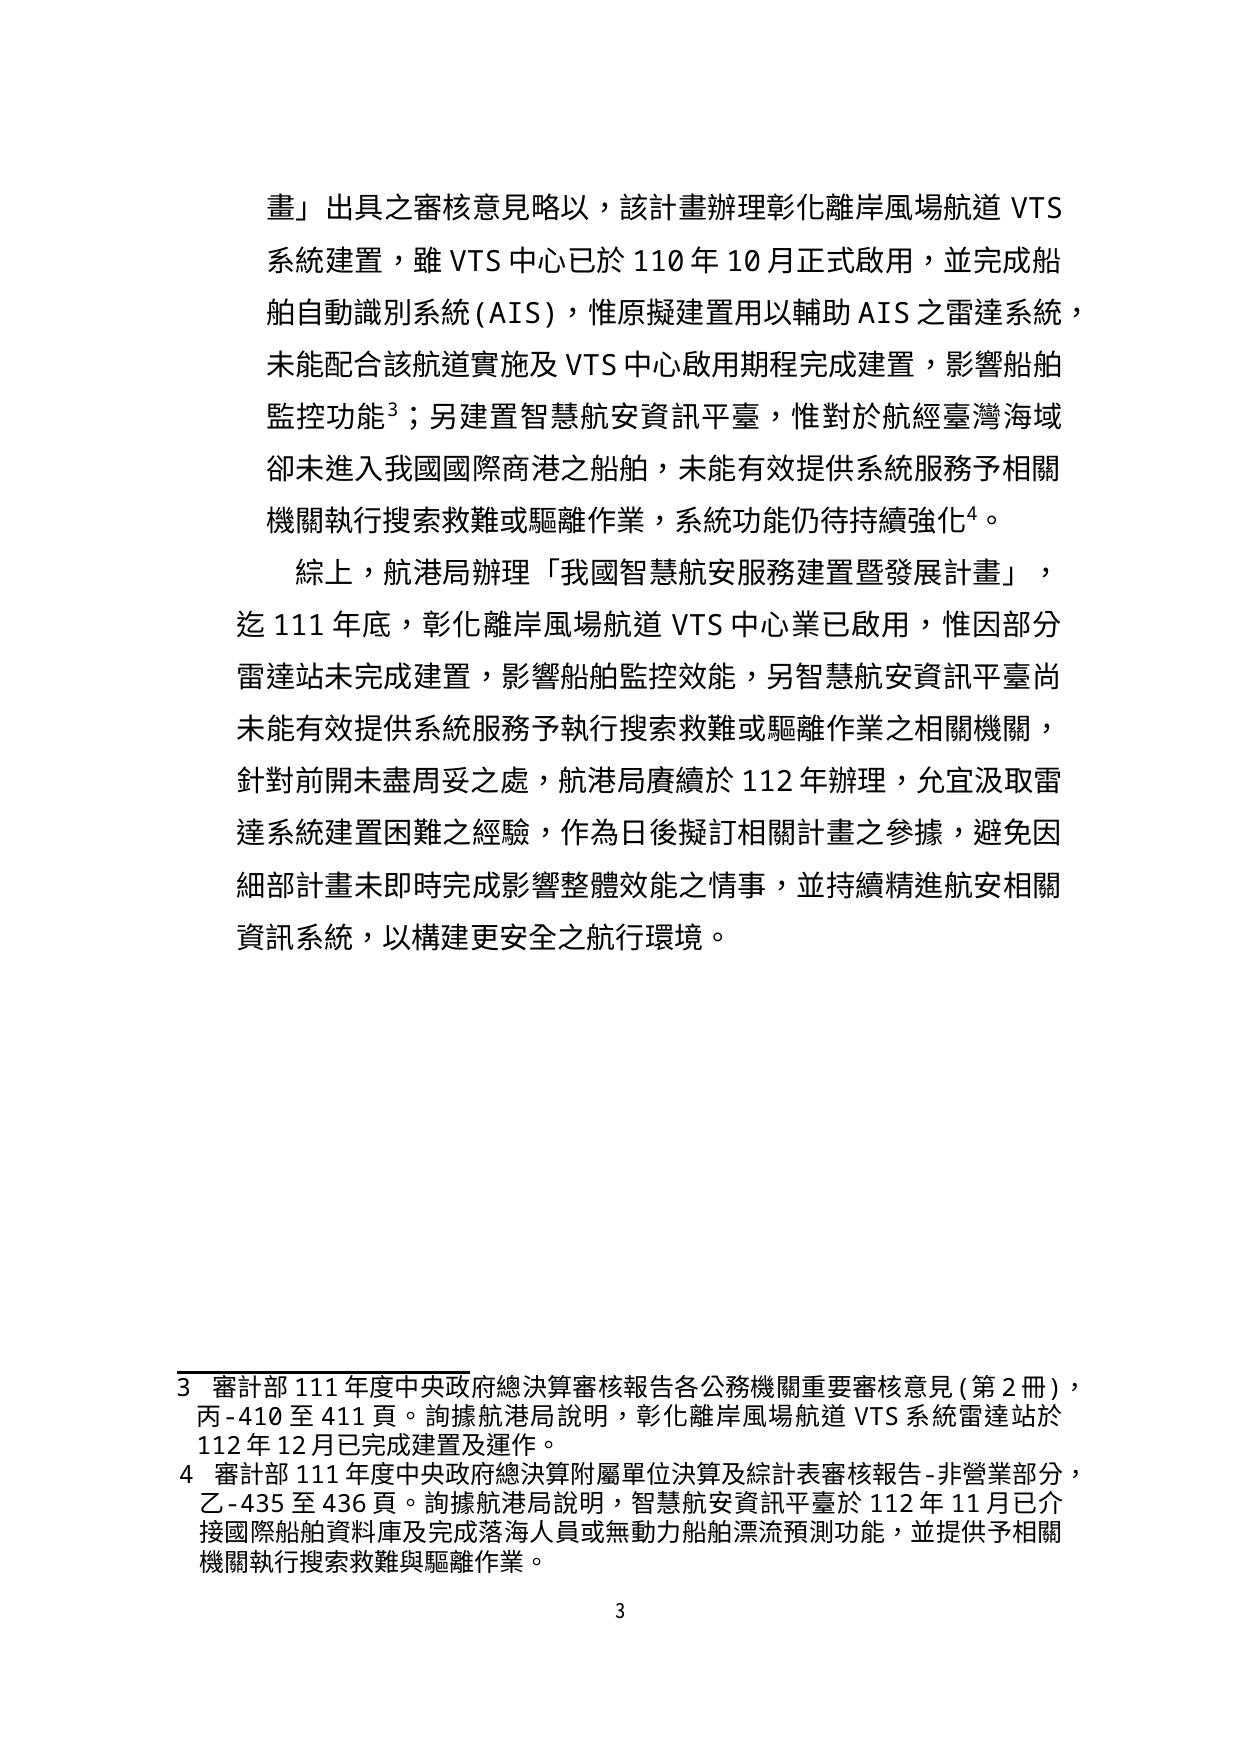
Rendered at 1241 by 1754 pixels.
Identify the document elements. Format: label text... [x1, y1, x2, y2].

text 復據審計部111年度就「我國智慧航安服務建置暨發展計畫」出具之審核意見略以，該計畫辦理彰化離岸風場航道VTS系統建置，雖VTS中心已於110年10月正式啟用，並完成船舶自動識別系統(AIS)，惟原擬建置用以輔助AIS之雷達系統，未能配合該航道實施及VTS中心啟用期程完成建置，影響船舶監控功能；另建置智慧航安資訊平臺，惟對於航經臺灣海域卻未進入我國國際商港之船舶，未能有效提供系統服務予相關機關執行搜索救難或驅離作業，系統功能仍待持續強化。 [266, 177, 1063, 542]
text 審計部111年度中央政府總決算附屬單位決算及綜計表審核報告-非營業部分，乙-435至436頁。詢據航港局說明，智慧航安資訊平臺於112年11月已介接國際船舶資料庫及完成落海人員或無動力船舶漂流預測功能，並提供予相關機關執行搜索救難與驅離作業。 [179, 1460, 1063, 1577]
text 綜上，航港局辦理「我國智慧航安服務建置暨發展計畫」，迄111年底，彰化離岸風場航道VTS中心業已啟用，惟因部分雷達站未完成建置，影響船舶監控效能，另智慧航安資訊平臺尚未能有效提供系統服務予執行搜索救難或驅離作業之相關機關，針對前開未盡周妥之處，航港局賡續於112年辦理，允宜汲取雷達系統建置困難之經驗，作為日後擬訂相關計畫之參據，避免因細部計畫未即時完成影響整體效能之情事，並持續精進航安相關資訊系統，以構建更安全之航行環境。 [236, 542, 1063, 958]
text 審計部111年度中央政府總決算審核報告各公務機關重要審核意見(第2冊)，丙-410至411頁。詢據航港局說明，彰化離岸風場航道VTS系統雷達站於112年12月已完成建置及運作。 [176, 1373, 1063, 1460]
